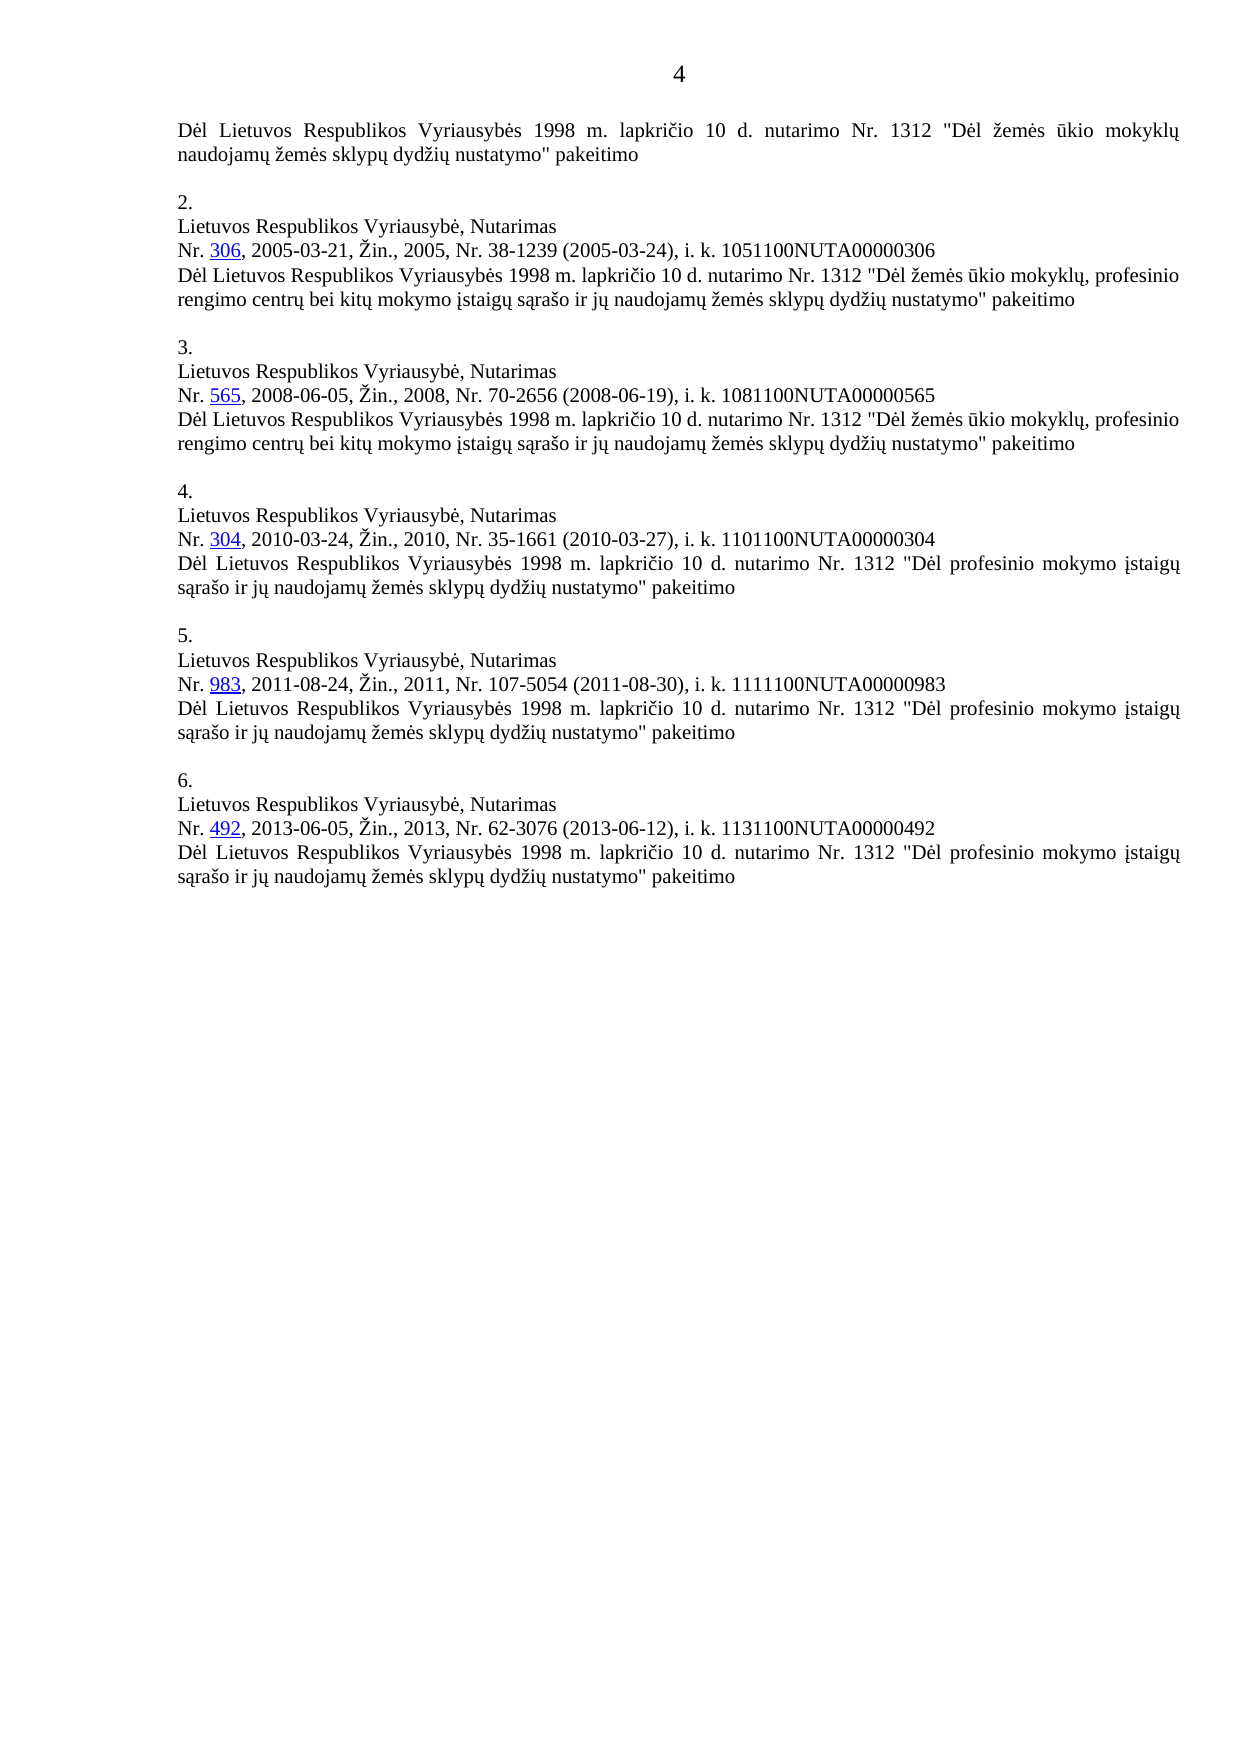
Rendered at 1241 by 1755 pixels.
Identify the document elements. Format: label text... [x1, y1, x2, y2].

text Dėl Lietuvos Respublikos Vyriausybės 1998 m. lapkričio 10 d. nutarimo Nr. 1312 "Dėl profesinio mokymo įstaigų sąrašo ir jų naudojamų žemės sklypų dydžių nustatymo" pakeitimo [177, 840, 1181, 888]
text Dėl Lietuvos Respublikos Vyriausybės 1998 m. lapkričio 10 d. nutarimo Nr. 1312 "Dėl profesinio mokymo įstaigų sąrašo ir jų naudojamų žemės sklypų dydžių nustatymo" pakeitimo [177, 551, 1181, 599]
text Lietuvos Respublikos Vyriausybė, Nutarimas [177, 503, 1181, 527]
text Nr. 304, 2010-03-24, Žin., 2010, Nr. 35-1661 (2010-03-27), i. k. 1101100NUTA00000304 [177, 527, 1181, 551]
text Nr. 983, 2011-08-24, Žin., 2011, Nr. 107-5054 (2011-08-30), i. k. 1111100NUTA00000983 [177, 672, 1181, 696]
text Lietuvos Respublikos Vyriausybė, Nutarimas [177, 647, 1181, 672]
text Dėl Lietuvos Respublikos Vyriausybės 1998 m. lapkričio 10 d. nutarimo Nr. 1312 "Dėl žemės ūkio mokyklų, profesinio rengimo centrų bei kitų mokymo įstaigų sąrašo ir jų naudojamų žemės sklypų dydžių nustatymo" pakeitimo [177, 407, 1181, 455]
text Lietuvos Respublikos Vyriausybė, Nutarimas [177, 792, 1181, 816]
text 3. [177, 335, 1181, 359]
text 4. [177, 479, 1181, 503]
text Dėl Lietuvos Respublikos Vyriausybės 1998 m. lapkričio 10 d. nutarimo Nr. 1312 "Dėl žemės ūkio mokyklų naudojamų žemės sklypų dydžių nustatymo" pakeitimo [177, 118, 1181, 166]
text Nr. 565, 2008-06-05, Žin., 2008, Nr. 70-2656 (2008-06-19), i. k. 1081100NUTA00000565 [177, 383, 1181, 407]
text 2. [177, 190, 1181, 214]
text 6. [177, 768, 1181, 792]
text Dėl Lietuvos Respublikos Vyriausybės 1998 m. lapkričio 10 d. nutarimo Nr. 1312 "Dėl žemės ūkio mokyklų, profesinio rengimo centrų bei kitų mokymo įstaigų sąrašo ir jų naudojamų žemės sklypų dydžių nustatymo" pakeitimo [177, 262, 1181, 311]
text Lietuvos Respublikos Vyriausybė, Nutarimas [177, 359, 1181, 383]
text Nr. 306, 2005-03-21, Žin., 2005, Nr. 38-1239 (2005-03-24), i. k. 1051100NUTA00000306 [177, 238, 1181, 262]
text Lietuvos Respublikos Vyriausybė, Nutarimas [177, 214, 1181, 238]
text Nr. 492, 2013-06-05, Žin., 2013, Nr. 62-3076 (2013-06-12), i. k. 1131100NUTA00000492 [177, 816, 1181, 840]
text Dėl Lietuvos Respublikos Vyriausybės 1998 m. lapkričio 10 d. nutarimo Nr. 1312 "Dėl profesinio mokymo įstaigų sąrašo ir jų naudojamų žemės sklypų dydžių nustatymo" pakeitimo [177, 696, 1181, 744]
text 5. [177, 623, 1181, 647]
